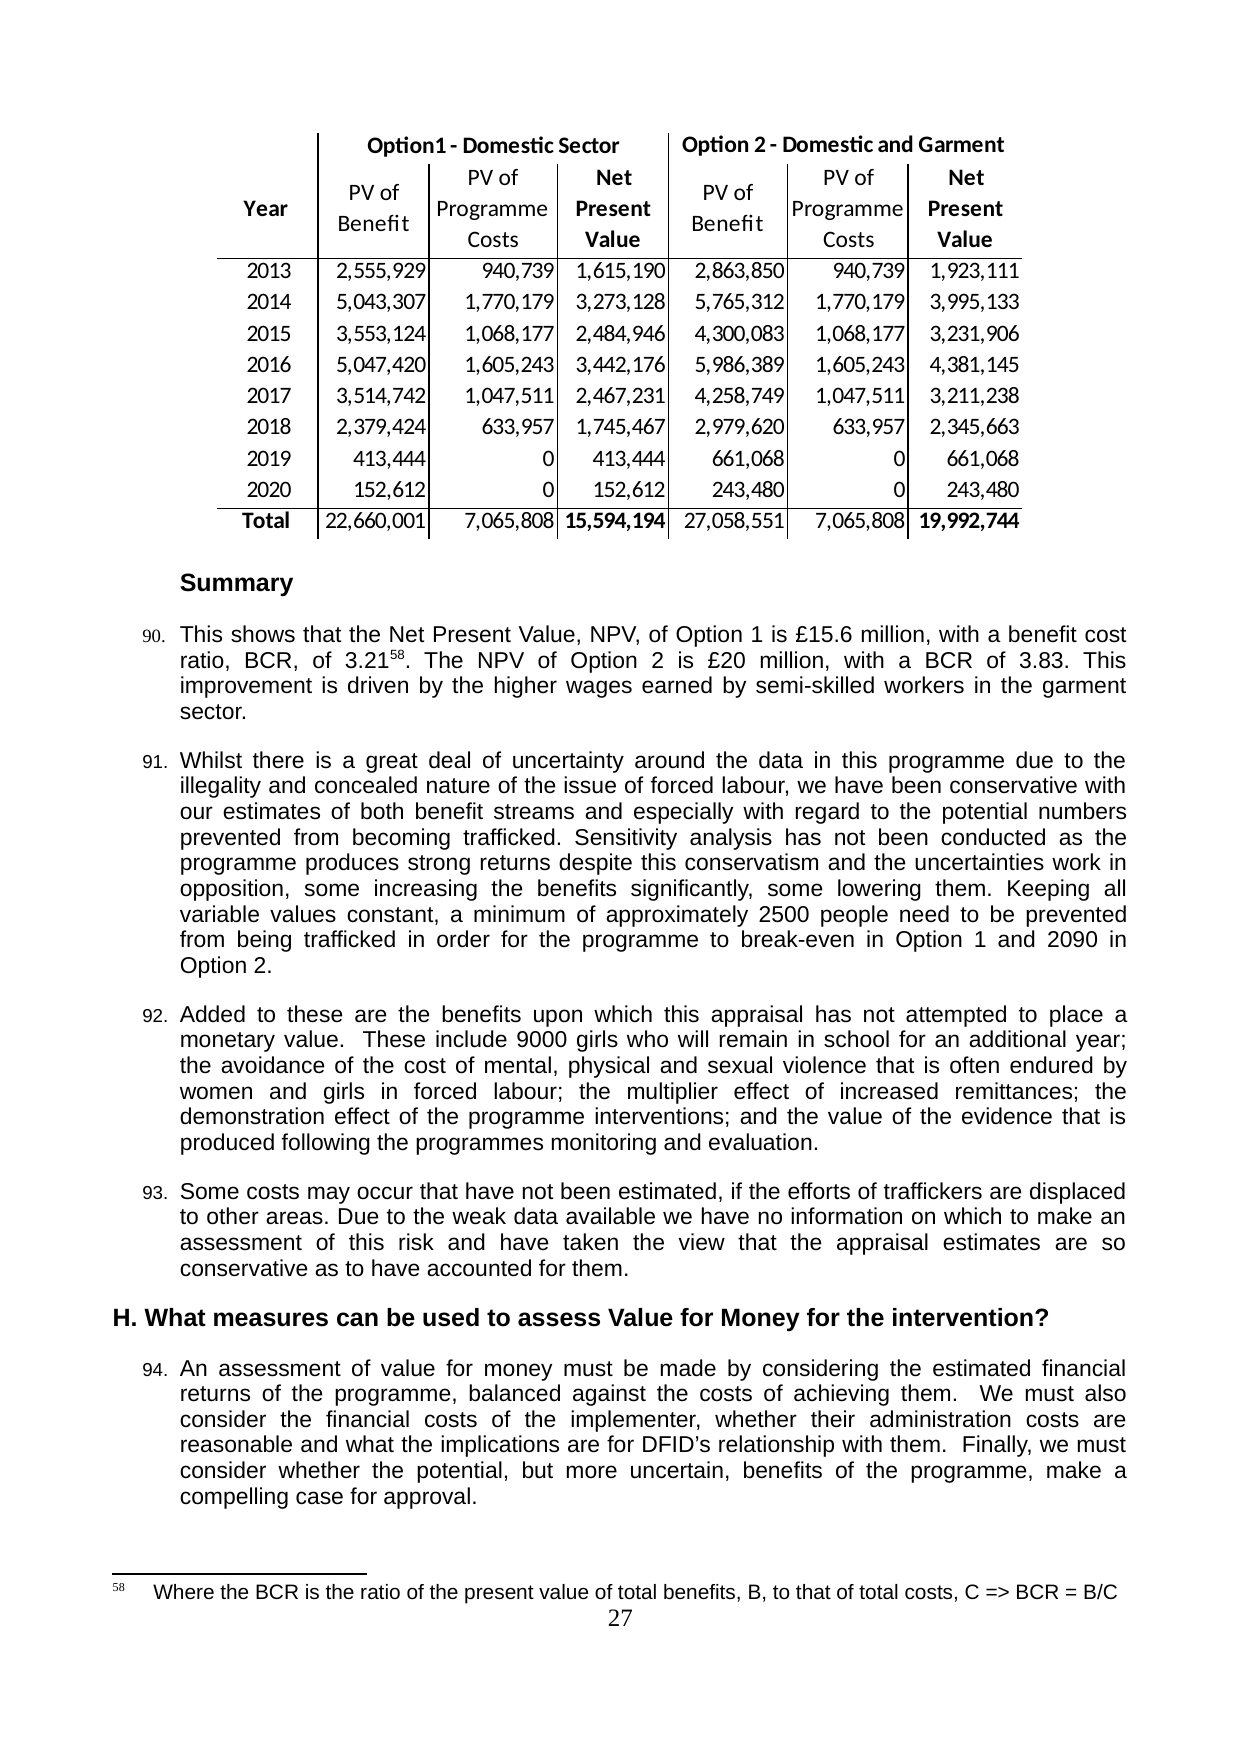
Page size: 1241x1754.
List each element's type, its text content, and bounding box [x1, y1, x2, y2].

list Some costs may occur that have not been estimated, if the efforts of traffickers are displaced to other areas. Due to the weak data available we have no information on which to make an assessment of this risk and have taken the view that the appraisal estimates are so conservative as to have accounted for them. [142, 1178, 1128, 1281]
text Summary [112, 568, 1128, 596]
list Whilst there is a great deal of uncertainty around the data in this programme due to the illegality and concealed nature of the issue of forced labour, we have been conservative with our estimates of both benefit streams and especially with regard to the potential numbers prevented from becoming trafficked. Sensitivity analysis has not been conducted as the programme produces strong returns despite this conservatism and the uncertainties work in opposition, some increasing the benefits significantly, some lowering them. Keeping all variable values constant, a minimum of approximately 2500 people need to be prevented from being trafficked in order for the programme to break-even in Option 1 and 2090 in Option 2. [142, 748, 1128, 978]
list Where the BCR is the ratio of the present value of total benefits, B, to that of total costs, C => BCR = B/C [112, 1581, 1128, 1604]
list Added to these are the benefits upon which this appraisal has not attempted to place a monetary value. These include 9000 girls who will remain in school for an additional year; the avoidance of the cost of mental, physical and sexual violence that is often endured by women and girls in forced labour; the multiplier effect of increased remittances; the demonstration effect of the programme interventions; and the value of the evidence that is produced following the programmes monitoring and evaluation. [142, 1001, 1128, 1155]
text H. What measures can be used to assess Value for Money for the intervention? [112, 1304, 1128, 1332]
list This shows that the Net Present Value, NPV, of Option 1 is £15.6 million, with a benefit cost ratio, BCR, of 3.21. The NPV of Option 2 is £20 million, with a BCR of 3.83. This improvement is driven by the higher wages earned by semi-skilled workers in the garment sector. [142, 622, 1128, 724]
list An assessment of value for money must be made by considering the estimated financial returns of the programme, balanced against the costs of achieving them. We must also consider the financial costs of the implementer, whether their administration costs are reasonable and what the implications are for DFID’s relationship with them. Finally, we must consider whether the potential, but more uncertain, benefits of the programme, make a compelling case for approval. [142, 1355, 1128, 1509]
